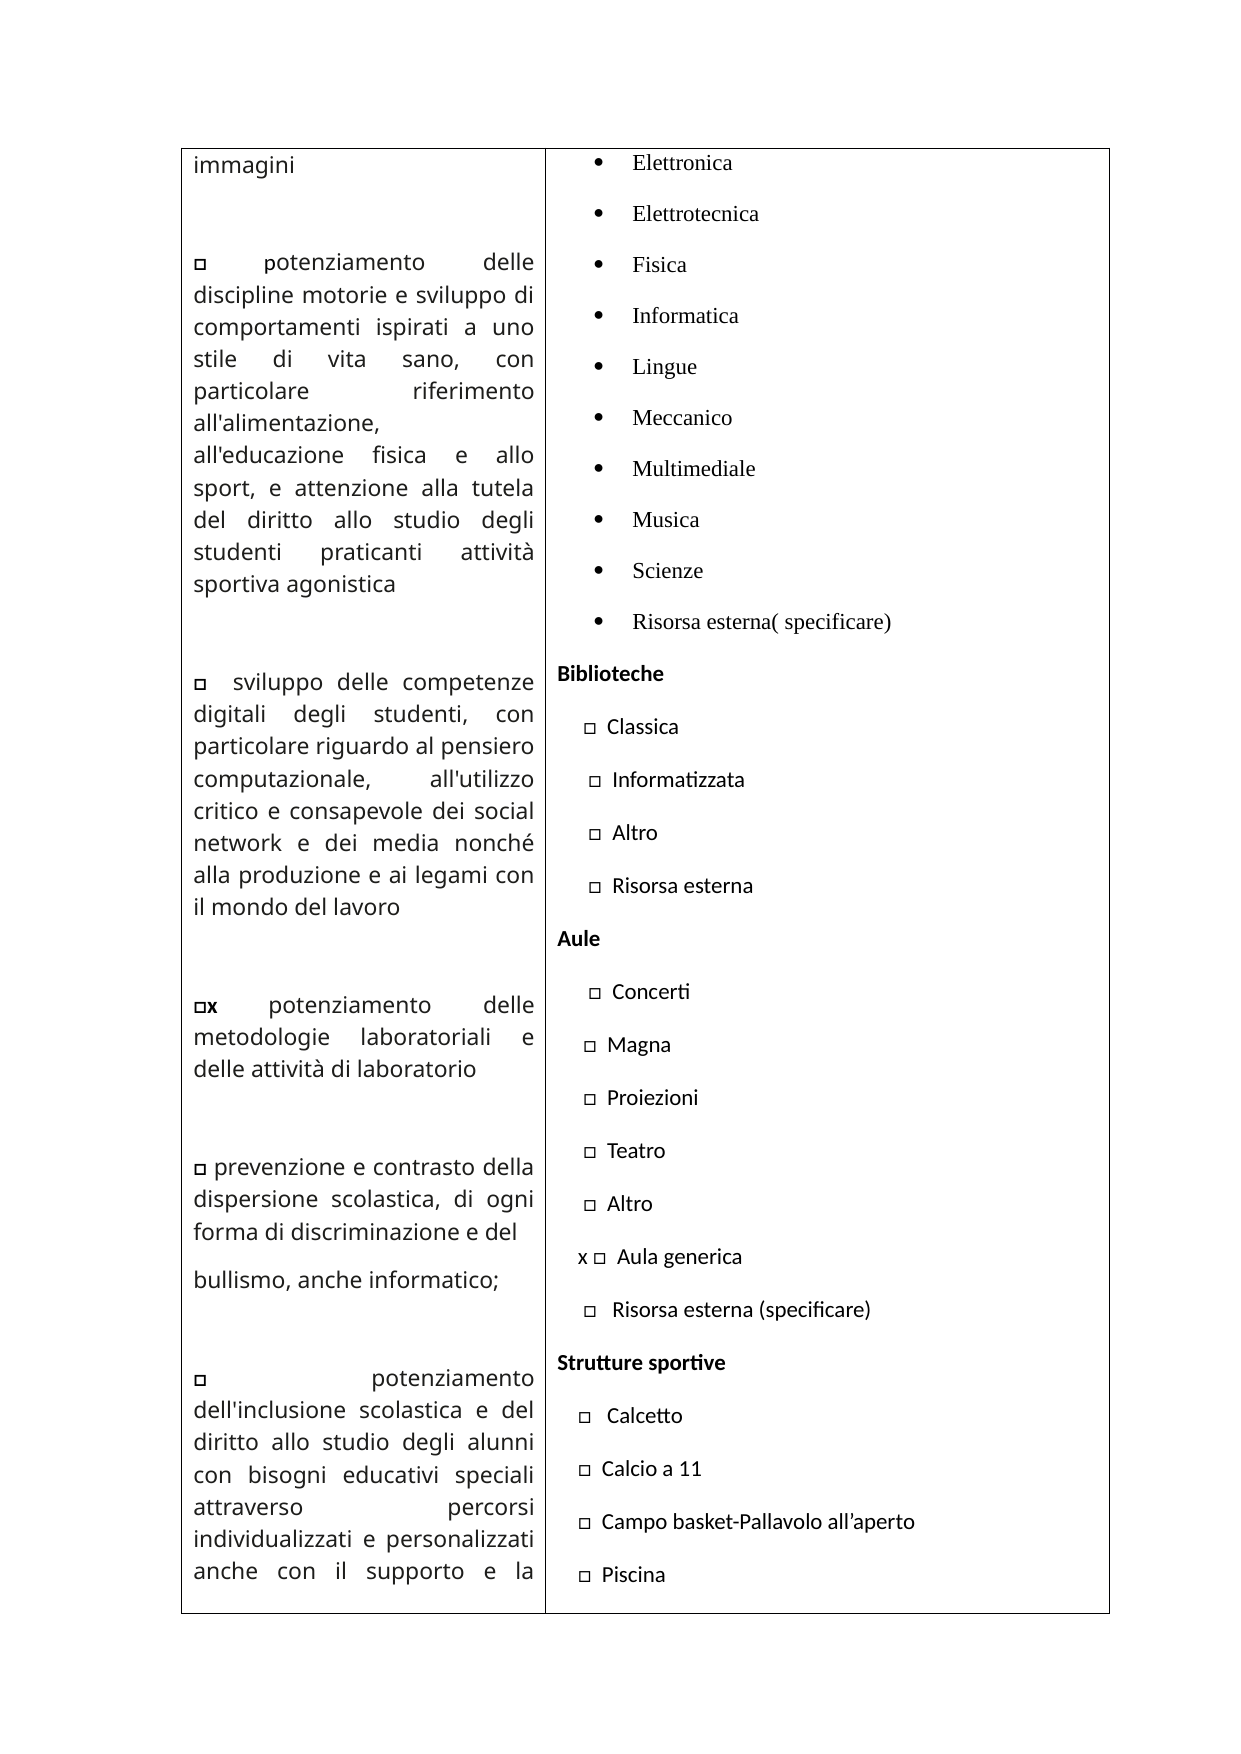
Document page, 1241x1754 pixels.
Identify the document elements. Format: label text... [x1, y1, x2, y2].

table_cell Laboratori Con collegamento a internet Chimica Disegno Elettronica Elettrotecnica Fisica Informatica Lingue Meccanico Multimediale Musica Scienze Risorsa esterna( specificare) Biblioteche □ Classica □ Informatizzata □ Altro □ Risorsa esterna Aule □ Concerti □ Magna □ Proiezioni □ Teatro □ Altro x □ Aula generica □ Risorsa esterna (specificare) Strutture sportive □ Calcetto □ Calcio a 11 □ Campo basket-Pallavolo all’aperto □ Piscina □ Altro □ Risorsa esterna (specificare) [546, 149, 1109, 1613]
table_cell immagini □ potenziamento delle discipline motorie e sviluppo di comportamenti ispirati a uno stile di vita sano, con particolare riferimento all'alimentazione, all'educazione fisica e allo sport, e attenzione alla tutela del diritto allo studio degli studenti praticanti attività sportiva agonistica □ sviluppo delle competenze digitali degli studenti, con particolare riguardo al pensiero computazionale, all'utilizzo critico e consapevole dei social network e dei media nonché alla produzione e ai legami con il mondo del lavoro □x potenziamento delle metodologie laboratoriali e delle attività di laboratorio □ prevenzione e contrasto della dispersione scolastica, di ogni forma di discriminazione e del bullismo, anche informatico; □ potenziamento dell'inclusione scolastica e del diritto allo studio degli alunni con bisogni educativi speciali attraverso percorsi individualizzati e personalizzati anche con il supporto e la [182, 149, 545, 1613]
